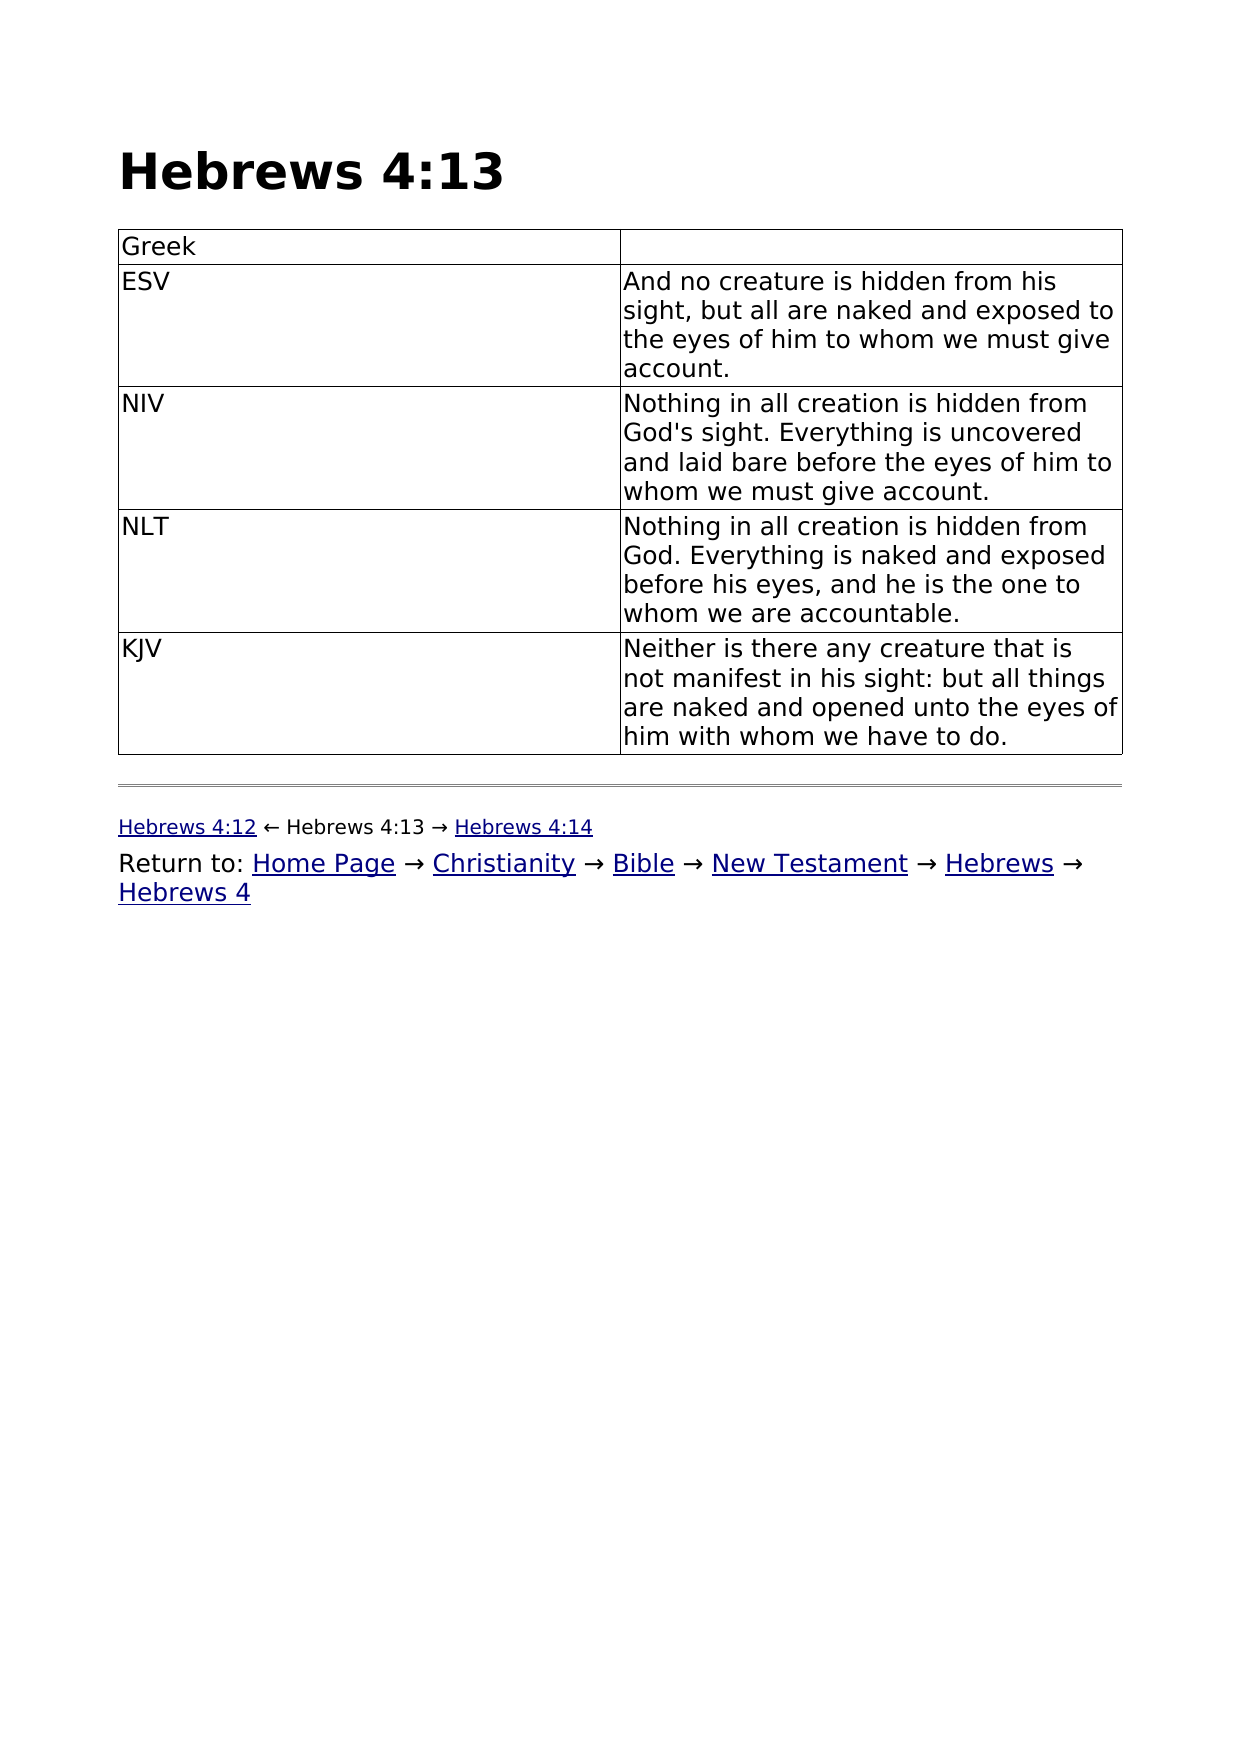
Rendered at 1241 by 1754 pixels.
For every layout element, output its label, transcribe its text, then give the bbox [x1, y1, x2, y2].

table_header [621, 230, 1122, 264]
table_cell KJV [119, 633, 620, 754]
table_cell Nothing in all creation is hidden from God's sight. Everything is uncovered and laid bare before the eyes of him to whom we must give account. [621, 387, 1122, 509]
table_cell Neither is there any creature that is not manifest in his sight: but all things are naked and opened unto the eyes of him with whom we have to do. [621, 633, 1122, 754]
subtitle Hebrews 4:13 [118, 143, 1122, 201]
table_cell Nothing in all creation is hidden from God. Everything is naked and exposed before his eyes, and he is the one to whom we are accountable. [621, 510, 1122, 632]
table_cell NLT [119, 510, 620, 632]
table_cell ESV [119, 265, 620, 386]
table_cell NIV [119, 387, 620, 509]
text Return to: Home Page → Christianity → Bible → New Testament → Hebrews → Hebrews 4 [118, 849, 1122, 908]
text Hebrews 4:12 ← Hebrews 4:13 → Hebrews 4:14 [118, 815, 1122, 849]
table_cell And no creature is hidden from his sight, but all are naked and exposed to the eyes of him to whom we must give account. [621, 265, 1122, 386]
table_header Greek [119, 230, 620, 264]
